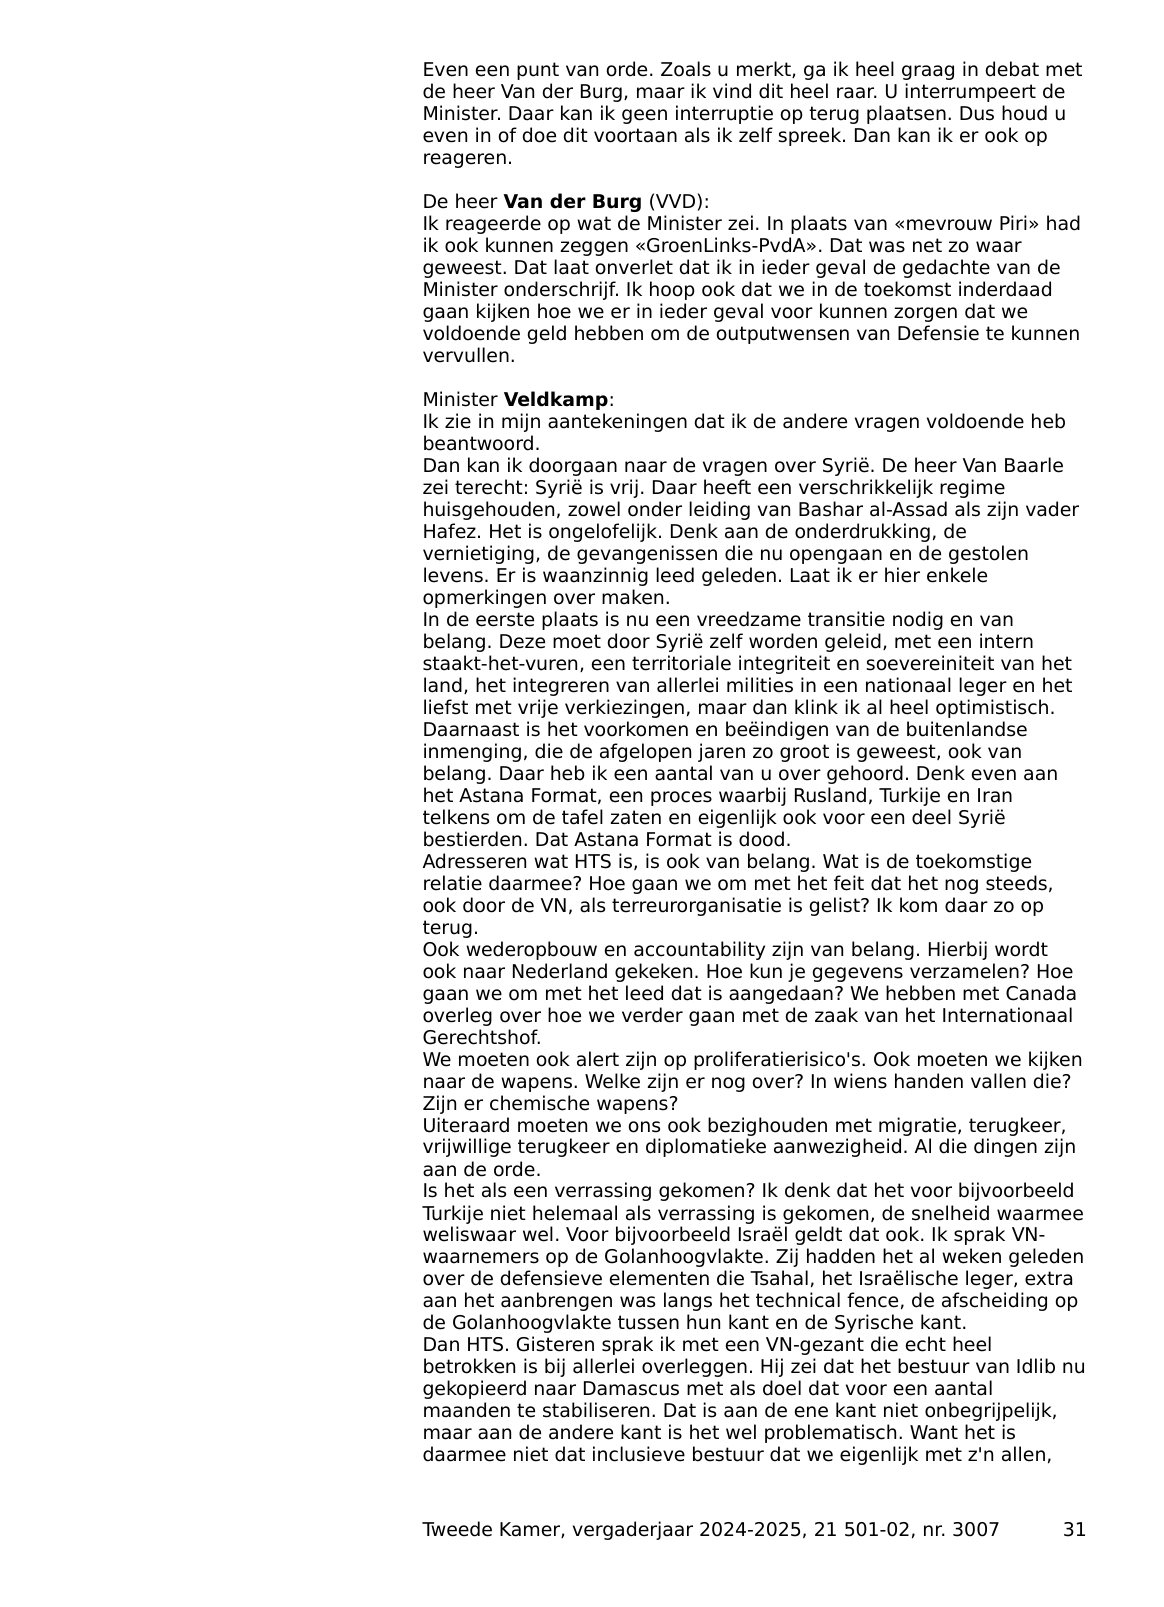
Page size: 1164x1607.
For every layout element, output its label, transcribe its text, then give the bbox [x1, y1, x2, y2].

text Daarnaast is het voorkomen en beëindigen van de buitenlandse inmenging, die de afgelopen jaren zo groot is geweest, ook van belang. Daar heb ik een aantal van u over gehoord. Denk even aan het Astana Format, een proces waarbij Rusland, Turkije en Iran telkens om de tafel zaten en eigenlijk ook voor een deel Syrië bestierden. Dat Astana Format is dood. [422, 719, 1087, 851]
text Minister Veldkamp: [422, 389, 1087, 411]
text Dan HTS. Gisteren sprak ik met een VN-gezant die echt heel betrokken is bij allerlei overleggen. Hij zei dat het bestuur van Idlib nu gekopieerd naar Damascus met als doel dat voor een aantal maanden te stabiliseren. Dat is aan de ene kant niet onbegrijpelijk, maar aan de andere kant is het wel problematisch. Want het is daarmee niet dat inclusieve bestuur dat we eigenlijk met z'n allen, [422, 1334, 1087, 1466]
text Is het als een verrassing gekomen? Ik denk dat het voor bijvoorbeeld Turkije niet helemaal als verrassing is gekomen, de snelheid waarmee weliswaar wel. Voor bijvoorbeeld Israël geldt dat ook. Ik sprak VN-waarnemers op de Golanhoogvlakte. Zij hadden het al weken geleden over de defensieve elementen die Tsahal, het Israëlische leger, extra aan het aanbrengen was langs het technical fence, de afscheiding op de Golanhoogvlakte tussen hun kant en de Syrische kant. [422, 1180, 1087, 1334]
text Ik zie in mijn aantekeningen dat ik de andere vragen voldoende heb beantwoord. [422, 411, 1087, 455]
text In de eerste plaats is nu een vreedzame transitie nodig en van belang. Deze moet door Syrië zelf worden geleid, met een intern staakt-het-vuren, een territoriale integriteit en soevereiniteit van het land, het integreren van allerlei milities in een nationaal leger en het liefst met vrije verkiezingen, maar dan klink ik al heel optimistisch. [422, 609, 1087, 719]
text Adresseren wat HTS is, is ook van belang. Wat is de toekomstige relatie daarmee? Hoe gaan we om met het feit dat het nog steeds, ook door de VN, als terreurorganisatie is gelist? Ik kom daar zo op terug. [422, 851, 1087, 939]
text Uiteraard moeten we ons ook bezighouden met migratie, terugkeer, vrijwillige terugkeer en diplomatieke aanwezigheid. Al die dingen zijn aan de orde. [422, 1114, 1087, 1180]
text Even een punt van orde. Zoals u merkt, ga ik heel graag in debat met de heer Van der Burg, maar ik vind dit heel raar. U interrumpeert de Minister. Daar kan ik geen interruptie op terug plaatsen. Dus houd u even in of doe dit voortaan als ik zelf spreek. Dan kan ik er ook op reageren. [422, 59, 1087, 169]
text Ik reageerde op wat de Minister zei. In plaats van «mevrouw Piri» had ik ook kunnen zeggen «GroenLinks-PvdA». Dat was net zo waar geweest. Dat laat onverlet dat ik in ieder geval de gedachte van de Minister onderschrijf. Ik hoop ook dat we in de toekomst inderdaad gaan kijken hoe we er in ieder geval voor kunnen zorgen dat we voldoende geld hebben om de outputwensen van Defensie te kunnen vervullen. [422, 213, 1087, 367]
text Dan kan ik doorgaan naar de vragen over Syrië. De heer Van Baarle zei terecht: Syrië is vrij. Daar heeft een verschrikkelijk regime huisgehouden, zowel onder leiding van Bashar al-Assad als zijn vader Hafez. Het is ongelofelijk. Denk aan de onderdrukking, de vernietiging, de gevangenissen die nu opengaan en de gestolen levens. Er is waanzinnig leed geleden. Laat ik er hier enkele opmerkingen over maken. [422, 455, 1087, 609]
text Ook wederopbouw en accountability zijn van belang. Hierbij wordt ook naar Nederland gekeken. Hoe kun je gegevens verzamelen? Hoe gaan we om met het leed dat is aangedaan? We hebben met Canada overleg over hoe we verder gaan met de zaak van het Internationaal Gerechtshof. [422, 939, 1087, 1048]
text We moeten ook alert zijn op proliferatierisico's. Ook moeten we kijken naar de wapens. Welke zijn er nog over? In wiens handen vallen die? Zijn er chemische wapens? [422, 1048, 1087, 1114]
text De heer Van der Burg (VVD): [422, 191, 1087, 213]
